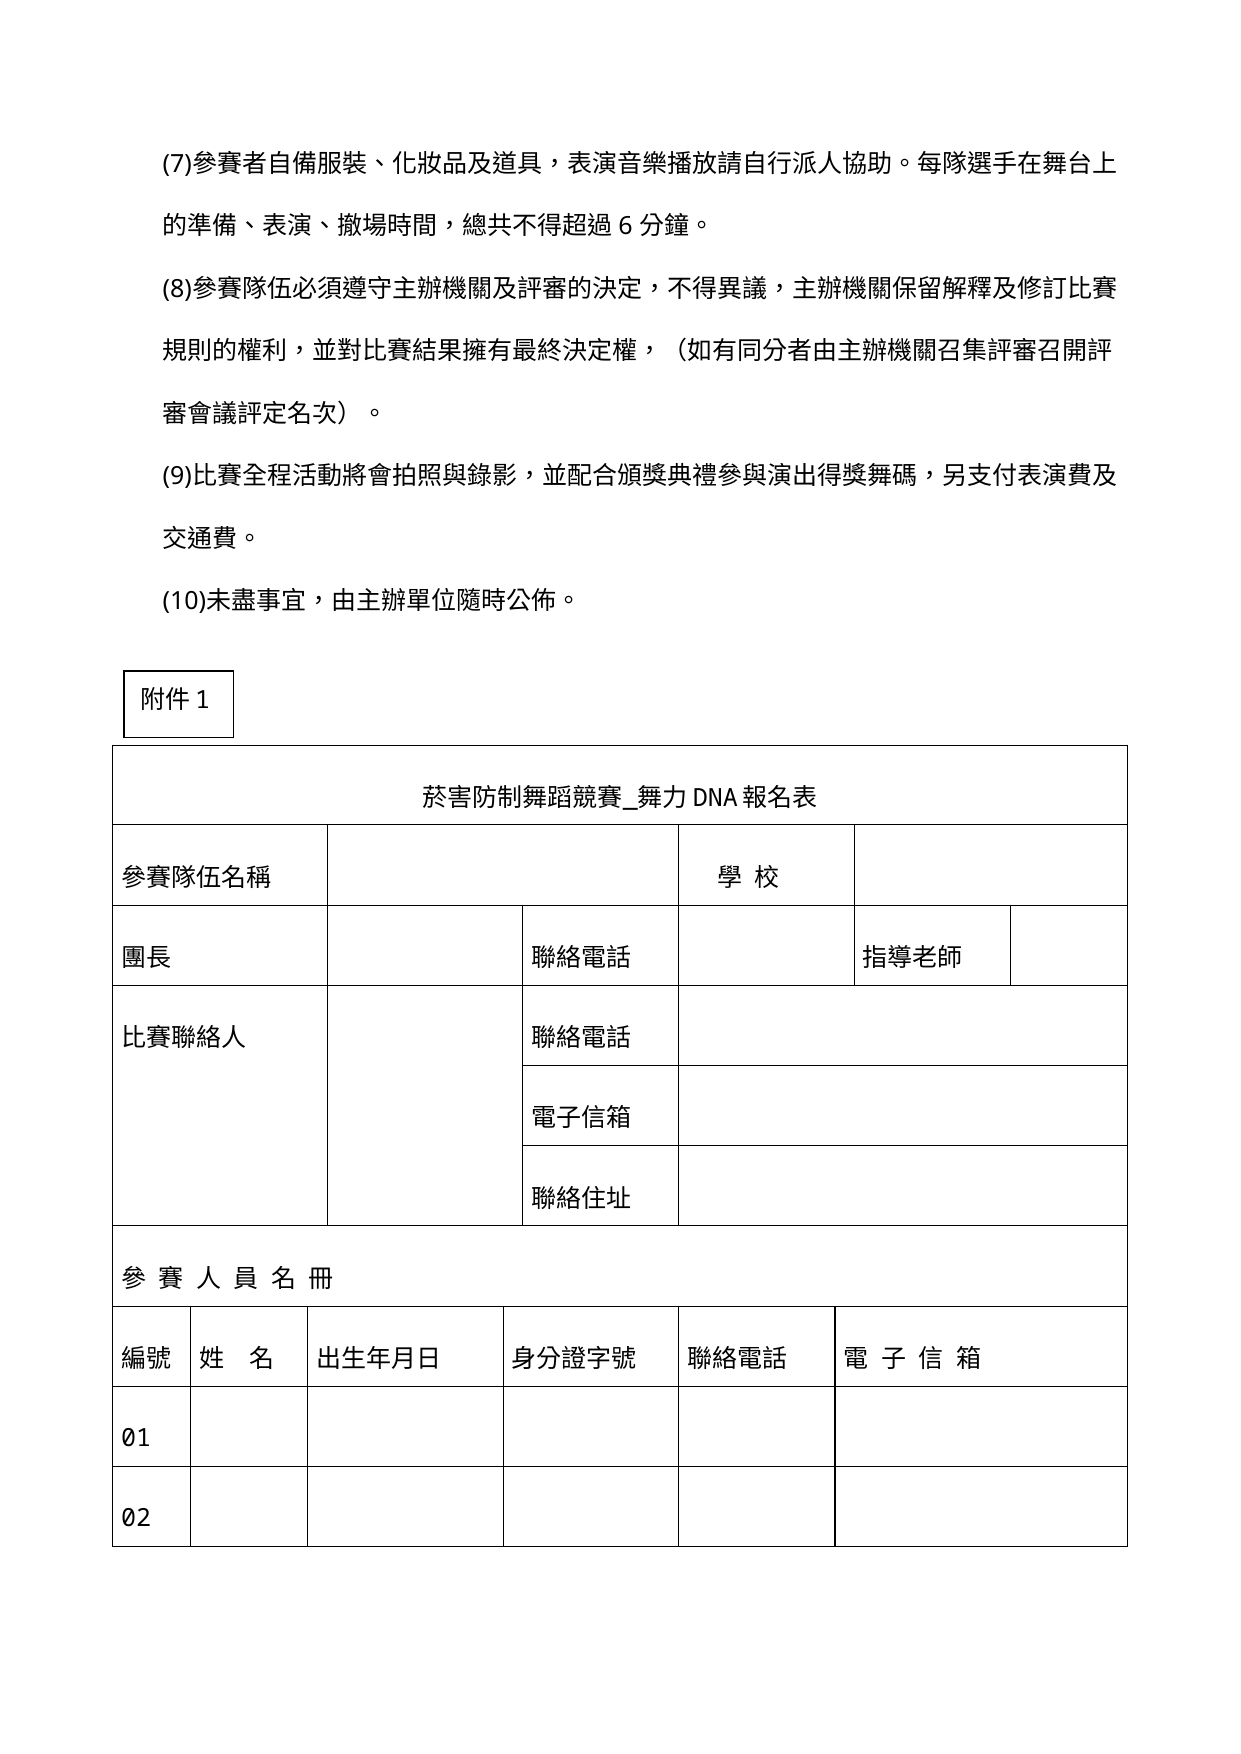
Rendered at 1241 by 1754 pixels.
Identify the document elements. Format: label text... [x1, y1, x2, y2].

table_header 菸害防制舞蹈競賽_舞力DNA報名表 [113, 746, 1127, 824]
table_cell 電子信箱 [523, 1066, 678, 1145]
table_cell [679, 1467, 834, 1546]
table_cell [679, 906, 854, 985]
table_cell 身分證字號 [504, 1307, 678, 1386]
table_cell 聯絡電話 [679, 1307, 834, 1386]
table_cell [679, 986, 1127, 1065]
table_cell 聯絡電話 [523, 906, 678, 985]
table_cell [328, 986, 522, 1225]
table_cell 聯絡住址 [523, 1146, 678, 1225]
table_cell 02 [113, 1467, 190, 1546]
table_cell [328, 825, 678, 904]
text (7)參賽者自備服裝、化妝品及道具，表演音樂播放請自行派人協助。每隊選手在舞台上的準備、表演、撤場時間，總共不得超過 6 分鐘。 [162, 119, 1128, 244]
text (9)比賽全程活動將會拍照與錄影，並配合頒獎典禮參與演出得獎舞碼，另支付表演費及交通費。 [162, 432, 1128, 557]
table_cell 指導老師 [855, 906, 1010, 985]
table_cell [328, 906, 522, 985]
table_cell 姓 名 [191, 1307, 307, 1386]
table_cell 聯絡電話 [523, 986, 678, 1065]
table_cell 電 子 信 箱 [836, 1307, 1127, 1386]
table_cell [308, 1387, 503, 1466]
table_header 菸害防制舞蹈競賽_舞力DNA報名表 [125, 672, 233, 737]
table_cell [679, 1066, 1127, 1145]
table_cell 參 賽 人 員 名 冊 [113, 1226, 1127, 1306]
text (8)參賽隊伍必須遵守主辦機關及評審的決定，不得異議，主辦機關保留解釋及修訂比賽規則的權利，並對比賽結果擁有最終決定權，（如有同分者由主辦機關召集評審召開評審會議評定名次）。 [162, 244, 1128, 432]
table_cell 團長 [113, 906, 327, 985]
table_cell 編號 [113, 1307, 190, 1386]
table_cell [308, 1467, 503, 1546]
table_cell [855, 825, 1127, 904]
table_cell [836, 1387, 1127, 1466]
table_cell 學 校 [679, 825, 854, 904]
table_cell [191, 1387, 307, 1466]
table_cell 01 [113, 1387, 190, 1466]
table_cell 出生年月日 [308, 1307, 503, 1386]
table_cell [504, 1387, 678, 1466]
table_cell 參賽隊伍名稱 [113, 825, 327, 904]
table_cell [679, 1146, 1127, 1225]
table_cell [836, 1467, 1127, 1546]
table_cell [191, 1467, 307, 1546]
table_cell 比賽聯絡人 [113, 986, 327, 1225]
table_cell [1011, 906, 1127, 985]
table_cell [504, 1467, 678, 1546]
text (10)未盡事宜，由主辦單位隨時公佈。 [162, 557, 1128, 619]
table_cell [679, 1387, 834, 1466]
